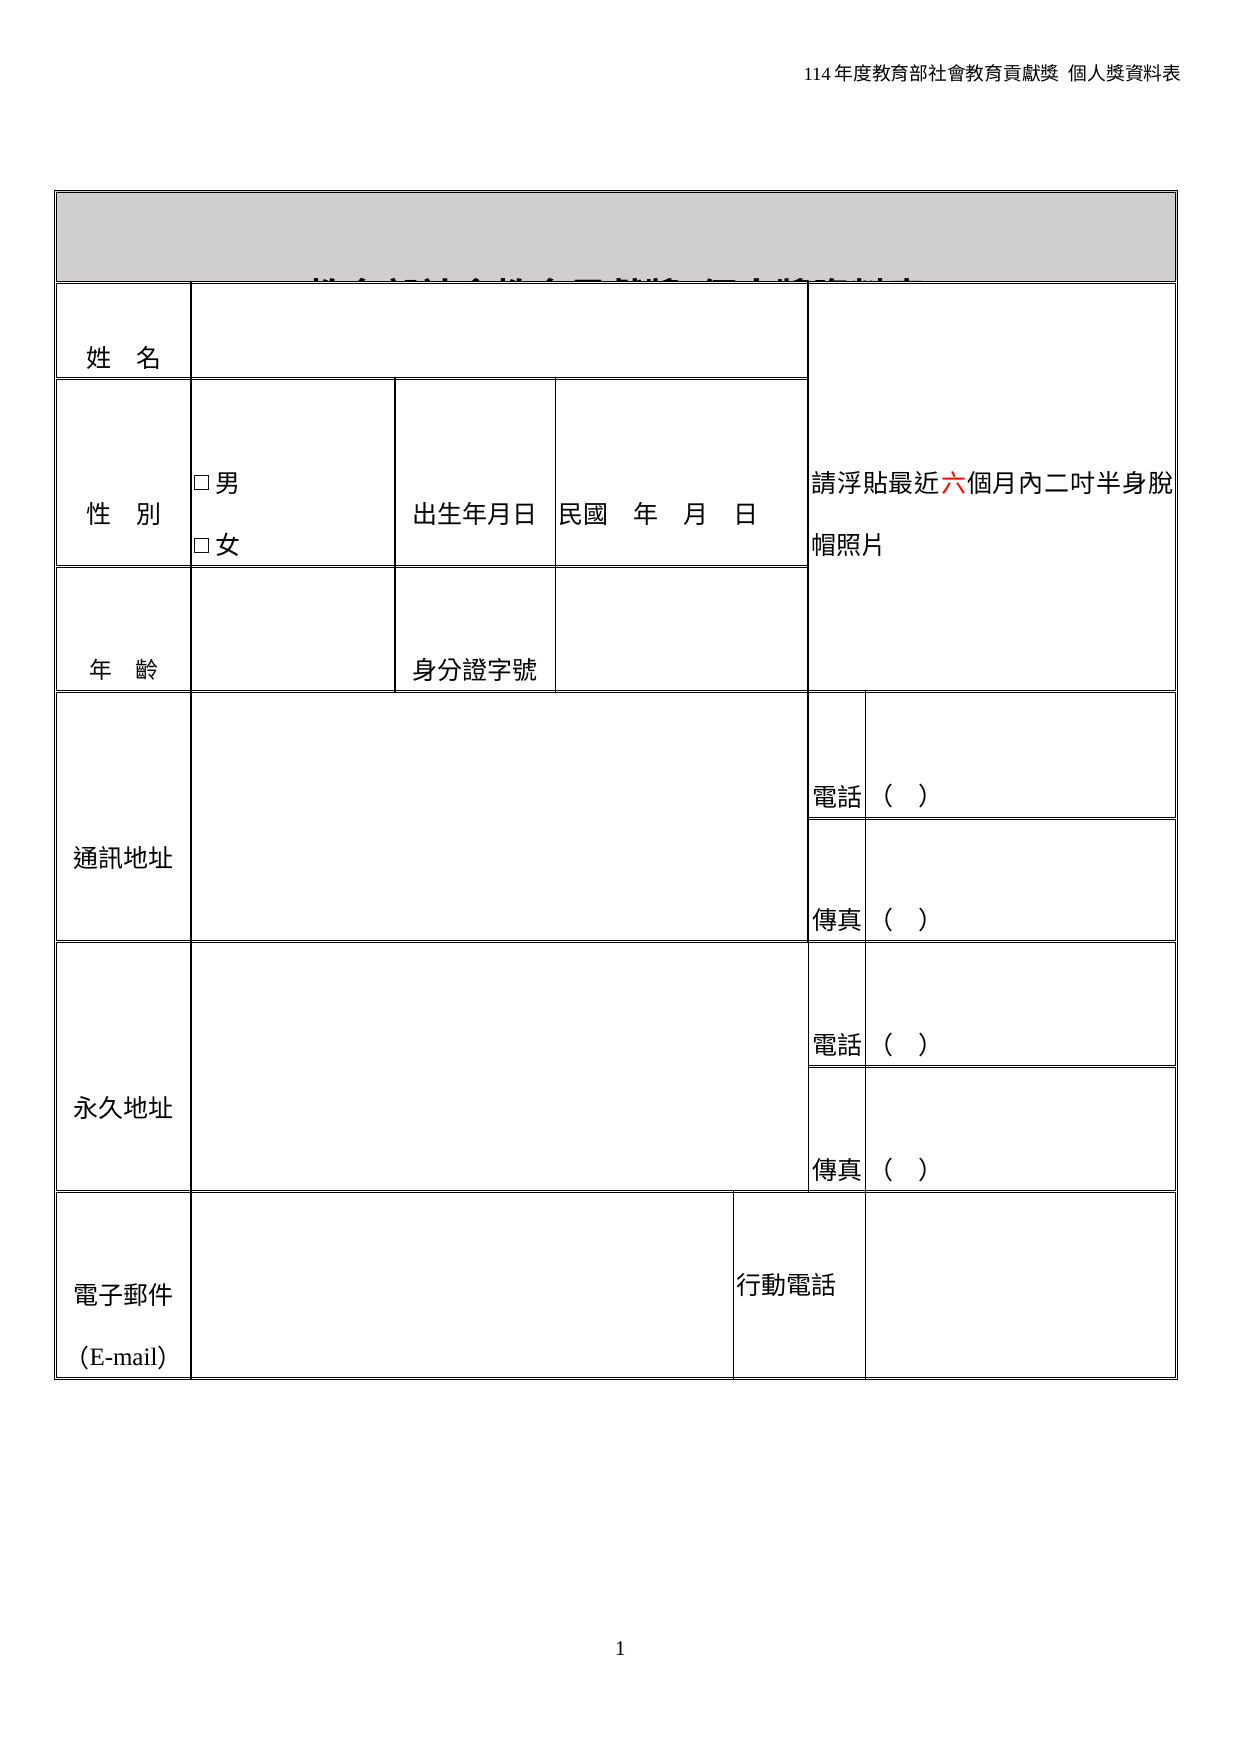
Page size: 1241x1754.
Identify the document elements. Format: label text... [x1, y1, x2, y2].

table_cell 姓 名 [57, 284, 190, 377]
table_cell [192, 568, 394, 689]
table_cell 出生年月日 [396, 380, 555, 564]
table_cell 永久地址 [57, 943, 190, 1189]
table_cell 請浮貼最近六個月內二吋半身脫帽照片 [809, 284, 1175, 689]
table_cell 行動電話 [734, 1193, 865, 1377]
table_cell （ ） [866, 820, 1175, 939]
table_cell 傳真 [809, 820, 865, 939]
table_cell 電話 [809, 943, 865, 1064]
table_cell （ ） [866, 1068, 1175, 1189]
table_cell □ 男 □ 女 [192, 380, 394, 564]
table_cell [192, 943, 808, 1189]
table_cell [192, 693, 807, 939]
table_cell 性 別 [57, 380, 190, 564]
table_cell [192, 284, 807, 377]
table_cell 通訊地址 [57, 693, 190, 939]
table_cell 電話 [809, 693, 865, 817]
table_cell [192, 1193, 733, 1377]
table_cell （ ） [866, 943, 1175, 1064]
table_cell [866, 1193, 1175, 1377]
table_cell 傳真 [809, 1068, 865, 1189]
table_cell 年 齡 [57, 568, 190, 689]
table_cell [556, 568, 807, 689]
table_cell 身分證字號 [396, 568, 555, 689]
table_header 教育部社會教育貢獻獎 個人獎資料表 [57, 193, 1175, 281]
table_cell 電子郵件 （E-mail） [57, 1193, 190, 1377]
table_cell 民國 年 月 日 [556, 380, 807, 564]
table_cell （ ） [866, 693, 1175, 817]
